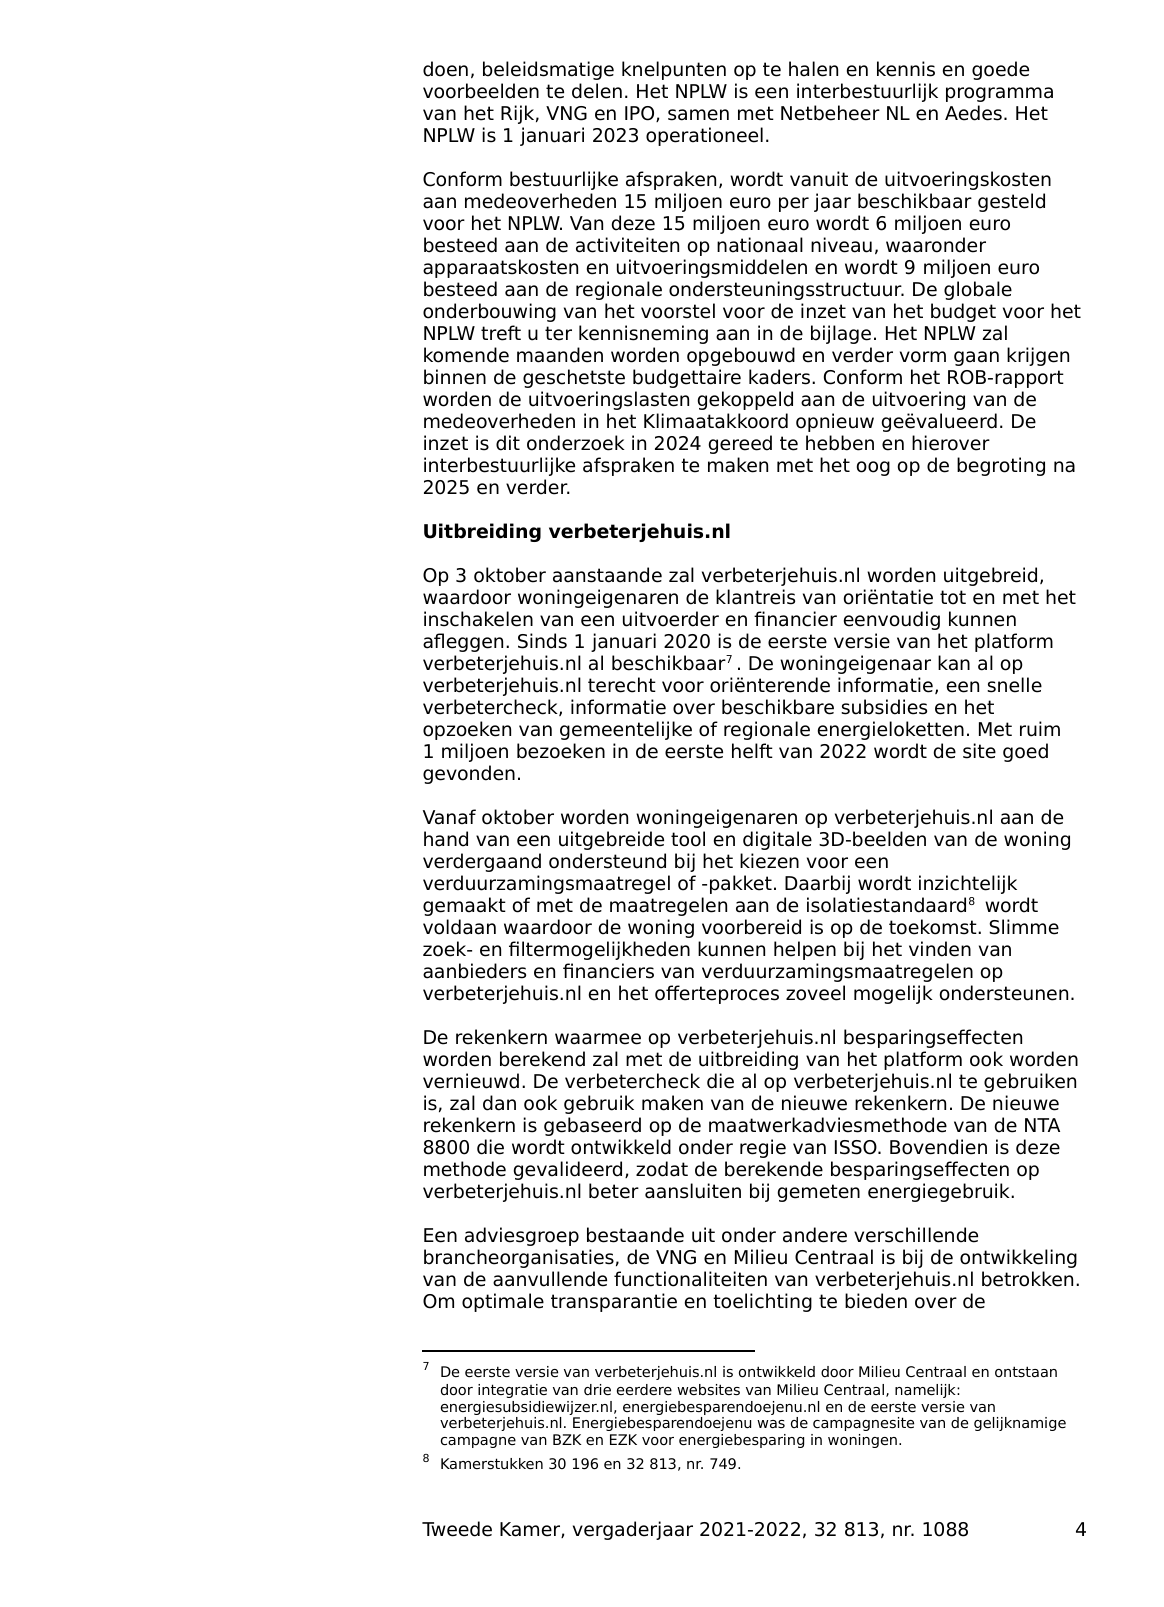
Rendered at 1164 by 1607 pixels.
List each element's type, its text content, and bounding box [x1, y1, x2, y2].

text doen, beleidsmatige knelpunten op te halen en kennis en goede voorbeelden te delen. Het NPLW is een interbestuurlijk programma van het Rijk, VNG en IPO, samen met Netbeheer NL en Aedes. Het NPLW is 1 januari 2023 operationeel. [422, 59, 1087, 147]
text Conform bestuurlijke afspraken, wordt vanuit de uitvoeringskosten aan medeoverheden 15 miljoen euro per jaar beschikbaar gesteld voor het NPLW. Van deze 15 miljoen euro wordt 6 miljoen euro besteed aan de activiteiten op nationaal niveau, waaronder apparaatskosten en uitvoeringsmiddelen en wordt 9 miljoen euro besteed aan de regionale ondersteuningsstructuur. De globale onderbouwing van het voorstel voor de inzet van het budget voor het NPLW treft u ter kennisneming aan in de bijlage. Het NPLW zal komende maanden worden opgebouwd en verder vorm gaan krijgen binnen de geschetste budgettaire kaders. Conform het ROB-rapport worden de uitvoeringslasten gekoppeld aan de uitvoering van de medeoverheden in het Klimaatakkoord opnieuw geëvalueerd. De inzet is dit onderzoek in 2024 gereed te hebben en hierover interbestuurlijke afspraken te maken met het oog op de begroting na 2025 en verder. [422, 169, 1087, 499]
text Een adviesgroep bestaande uit onder andere verschillende brancheorganisaties, de VNG en Milieu Centraal is bij de ontwikkeling van de aanvullende functionaliteiten van verbeterjehuis.nl betrokken. Om optimale transparantie en toelichting te bieden over de [422, 1225, 1087, 1313]
subtitle Uitbreiding verbeterjehuis.nl [422, 521, 1087, 543]
text De eerste versie van verbeterjehuis.nl is ontwikkeld door Milieu Centraal en ontstaan door integratie van drie eerdere websites van Milieu Centraal, namelijk: energiesubsidiewijzer.nl, energiebesparendoejenu.nl en de eerste versie van verbeterjehuis.nl. Energiebesparendoejenu was de campagnesite van de gelijknamige campagne van BZK en EZK voor energiebesparing in woningen. [422, 1360, 1087, 1449]
text Vanaf oktober worden woningeigenaren op verbeterjehuis.nl aan de hand van een uitgebreide tool en digitale 3D-beelden van de woning verdergaand ondersteund bij het kiezen voor een verduurzamingsmaatregel of -pakket. Daarbij wordt inzichtelijk gemaakt of met de maatregelen aan de isolatiestandaard wordt voldaan waardoor de woning voorbereid is op de toekomst. Slimme zoek- en filtermogelijkheden kunnen helpen bij het vinden van aanbieders en financiers van verduurzamingsmaatregelen op verbeterjehuis.nl en het offerteproces zoveel mogelijk ondersteunen. [422, 807, 1087, 1005]
text Op 3 oktober aanstaande zal verbeterjehuis.nl worden uitgebreid, waardoor woningeigenaren de klantreis van oriëntatie tot en met het inschakelen van een uitvoerder en financier eenvoudig kunnen afleggen. Sinds 1 januari 2020 is de eerste versie van het platform verbeterjehuis.nl al beschikbaar. De woningeigenaar kan al op verbeterjehuis.nl terecht voor oriënterende informatie, een snelle verbetercheck, informatie over beschikbare subsidies en het opzoeken van gemeentelijke of regionale energieloketten. Met ruim 1 miljoen bezoeken in de eerste helft van 2022 wordt de site goed gevonden. [422, 565, 1087, 785]
text Kamerstukken 30 196 en 32 813, nr. 749. [422, 1452, 1087, 1474]
text De rekenkern waarmee op verbeterjehuis.nl besparingseffecten worden berekend zal met de uitbreiding van het platform ook worden vernieuwd. De verbetercheck die al op verbeterjehuis.nl te gebruiken is, zal dan ook gebruik maken van de nieuwe rekenkern. De nieuwe rekenkern is gebaseerd op de maatwerkadviesmethode van de NTA 8800 die wordt ontwikkeld onder regie van ISSO. Bovendien is deze methode gevalideerd, zodat de berekende besparingseffecten op verbeterjehuis.nl beter aansluiten bij gemeten energiegebruik. [422, 1027, 1087, 1203]
